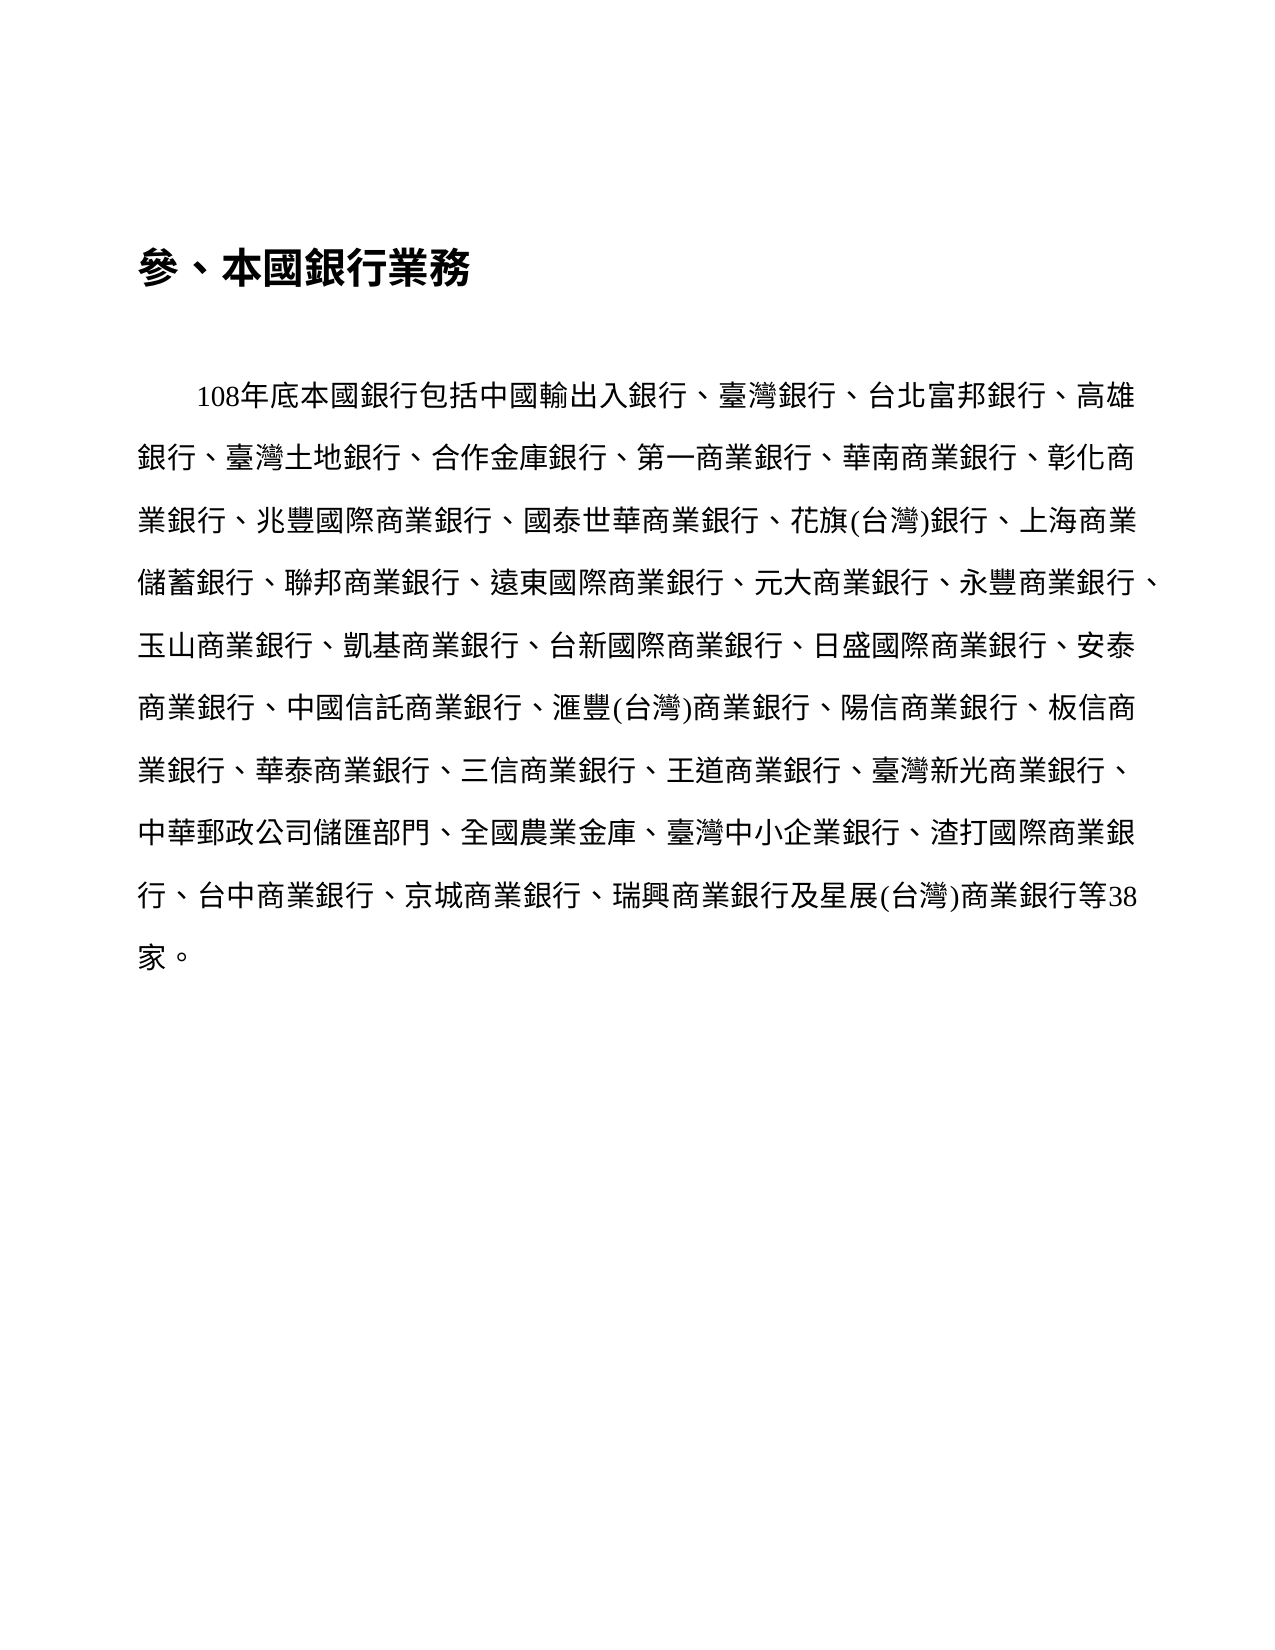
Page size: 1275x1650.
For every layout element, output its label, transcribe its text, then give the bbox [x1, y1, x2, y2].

text 108年底本國銀行包括中國輸出入銀行、臺灣銀行、台北富邦銀行、高雄銀行、臺灣土地銀行、合作金庫銀行、第一商業銀行、華南商業銀行、彰化商業銀行、兆豐國際商業銀行、國泰世華商業銀行、花旗(台灣)銀行、上海商業儲蓄銀行、聯邦商業銀行、遠東國際商業銀行、元大商業銀行、永豐商業銀行、玉山商業銀行、凱基商業銀行、台新國際商業銀行、日盛國際商業銀行、安泰商業銀行、中國信託商業銀行、滙豐(台灣)商業銀行、陽信商業銀行、板信商業銀行、華泰商業銀行、三信商業銀行、王道商業銀行、臺灣新光商業銀行、中華郵政公司儲匯部門、全國農業金庫、臺灣中小企業銀行、渣打國際商業銀行、台中商業銀行、京城商業銀行、瑞興商業銀行及星展(台灣)商業銀行等38家。 [138, 352, 1137, 977]
text 參、本國銀行業務 [138, 235, 1192, 295]
